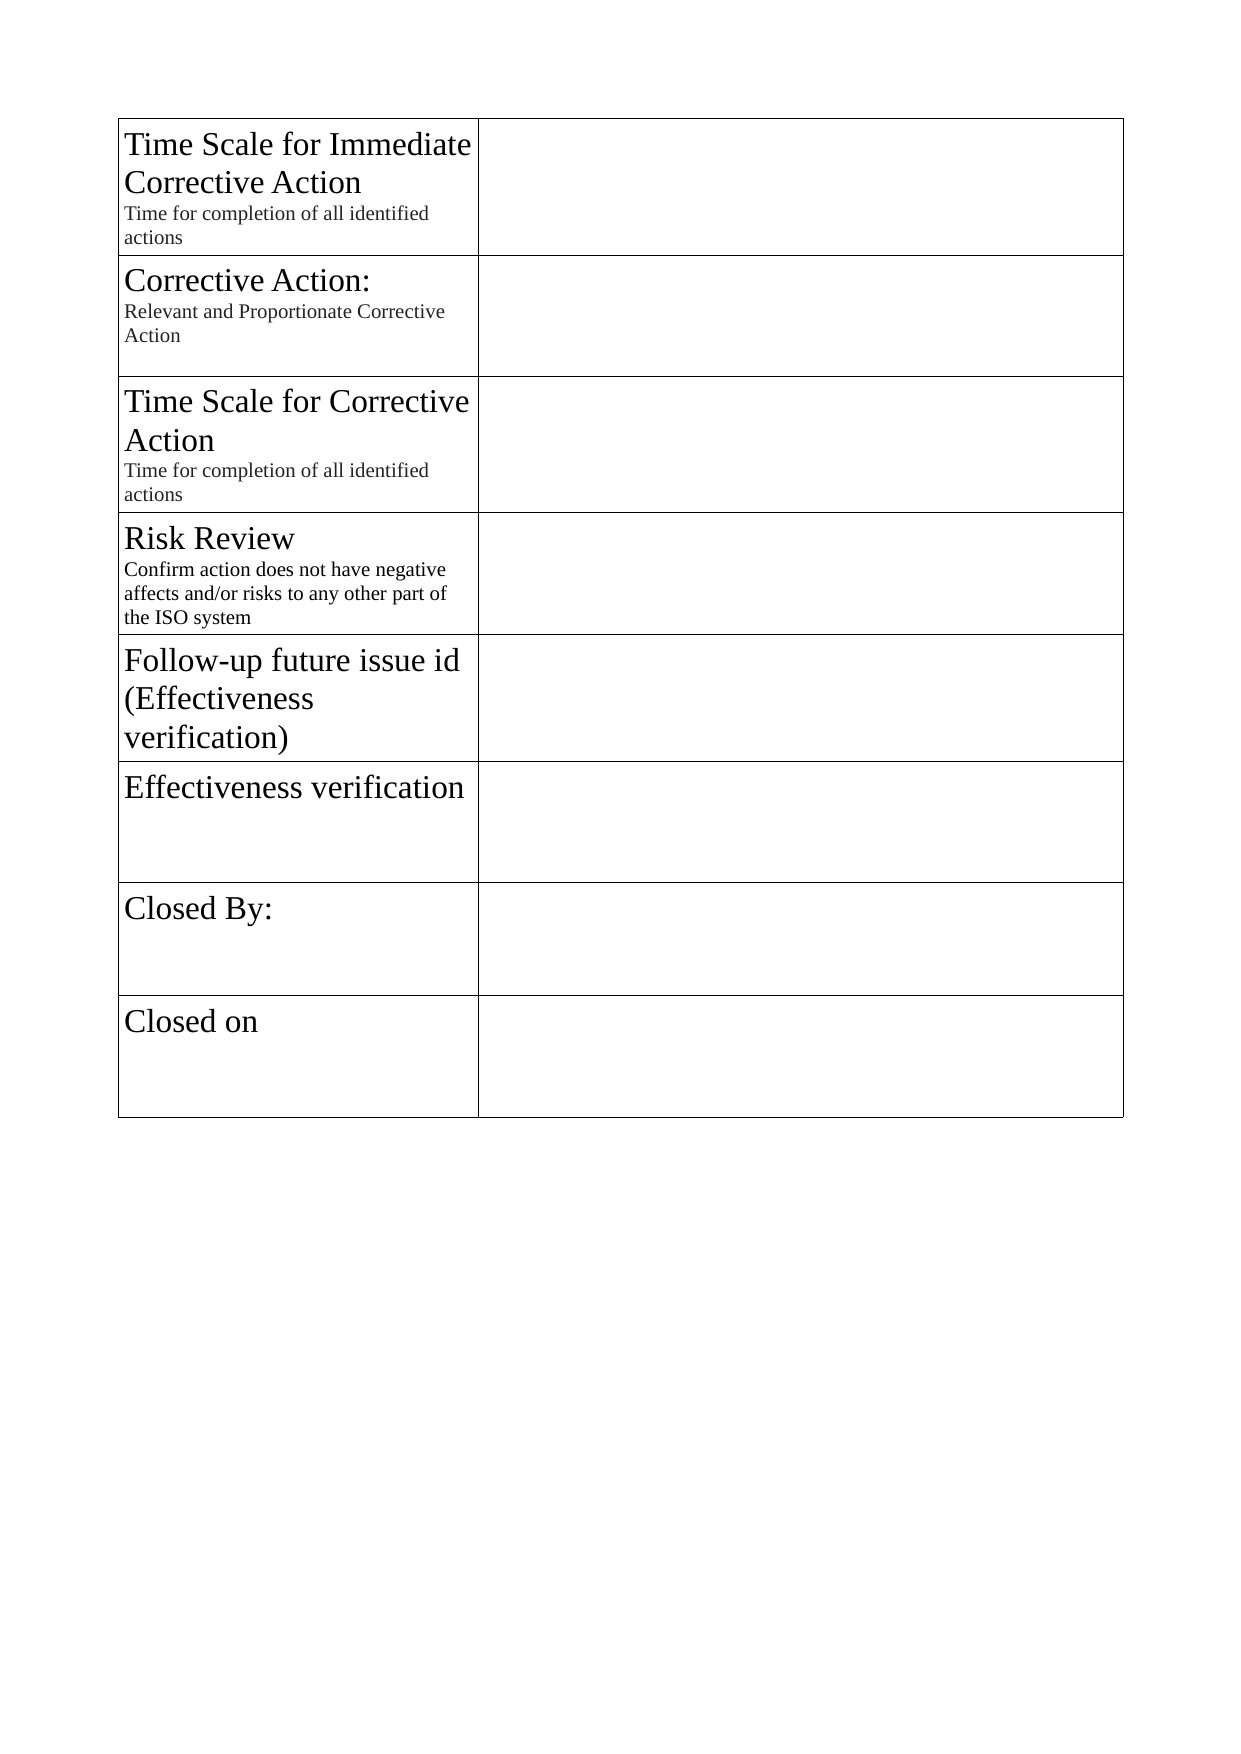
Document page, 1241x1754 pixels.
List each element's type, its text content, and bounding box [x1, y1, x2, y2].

table_cell Effectiveness verification [119, 762, 478, 882]
table_cell Time Scale for Corrective Action Time for completion of all identified actions [119, 377, 478, 512]
table_cell Follow-up future issue id (Effectiveness verification) [119, 635, 478, 761]
table_cell [479, 256, 1123, 376]
table_cell Time Scale for Immediate Corrective Action Time for completion of all identified actions [119, 119, 478, 254]
table_cell [479, 996, 1123, 1117]
table_cell Risk Review Confirm action does not have negative affects and/or risks to any other part of the ISO system [119, 513, 478, 634]
table_cell [479, 377, 1123, 512]
table_cell Closed By: [119, 883, 478, 995]
table_cell Corrective Action: Relevant and Proportionate Corrective Action [119, 256, 478, 376]
table_cell Closed on [119, 996, 478, 1117]
table_cell [479, 762, 1123, 882]
table_cell [479, 513, 1123, 634]
table_cell [479, 883, 1123, 995]
table_cell [479, 635, 1123, 761]
table_cell [479, 119, 1123, 254]
